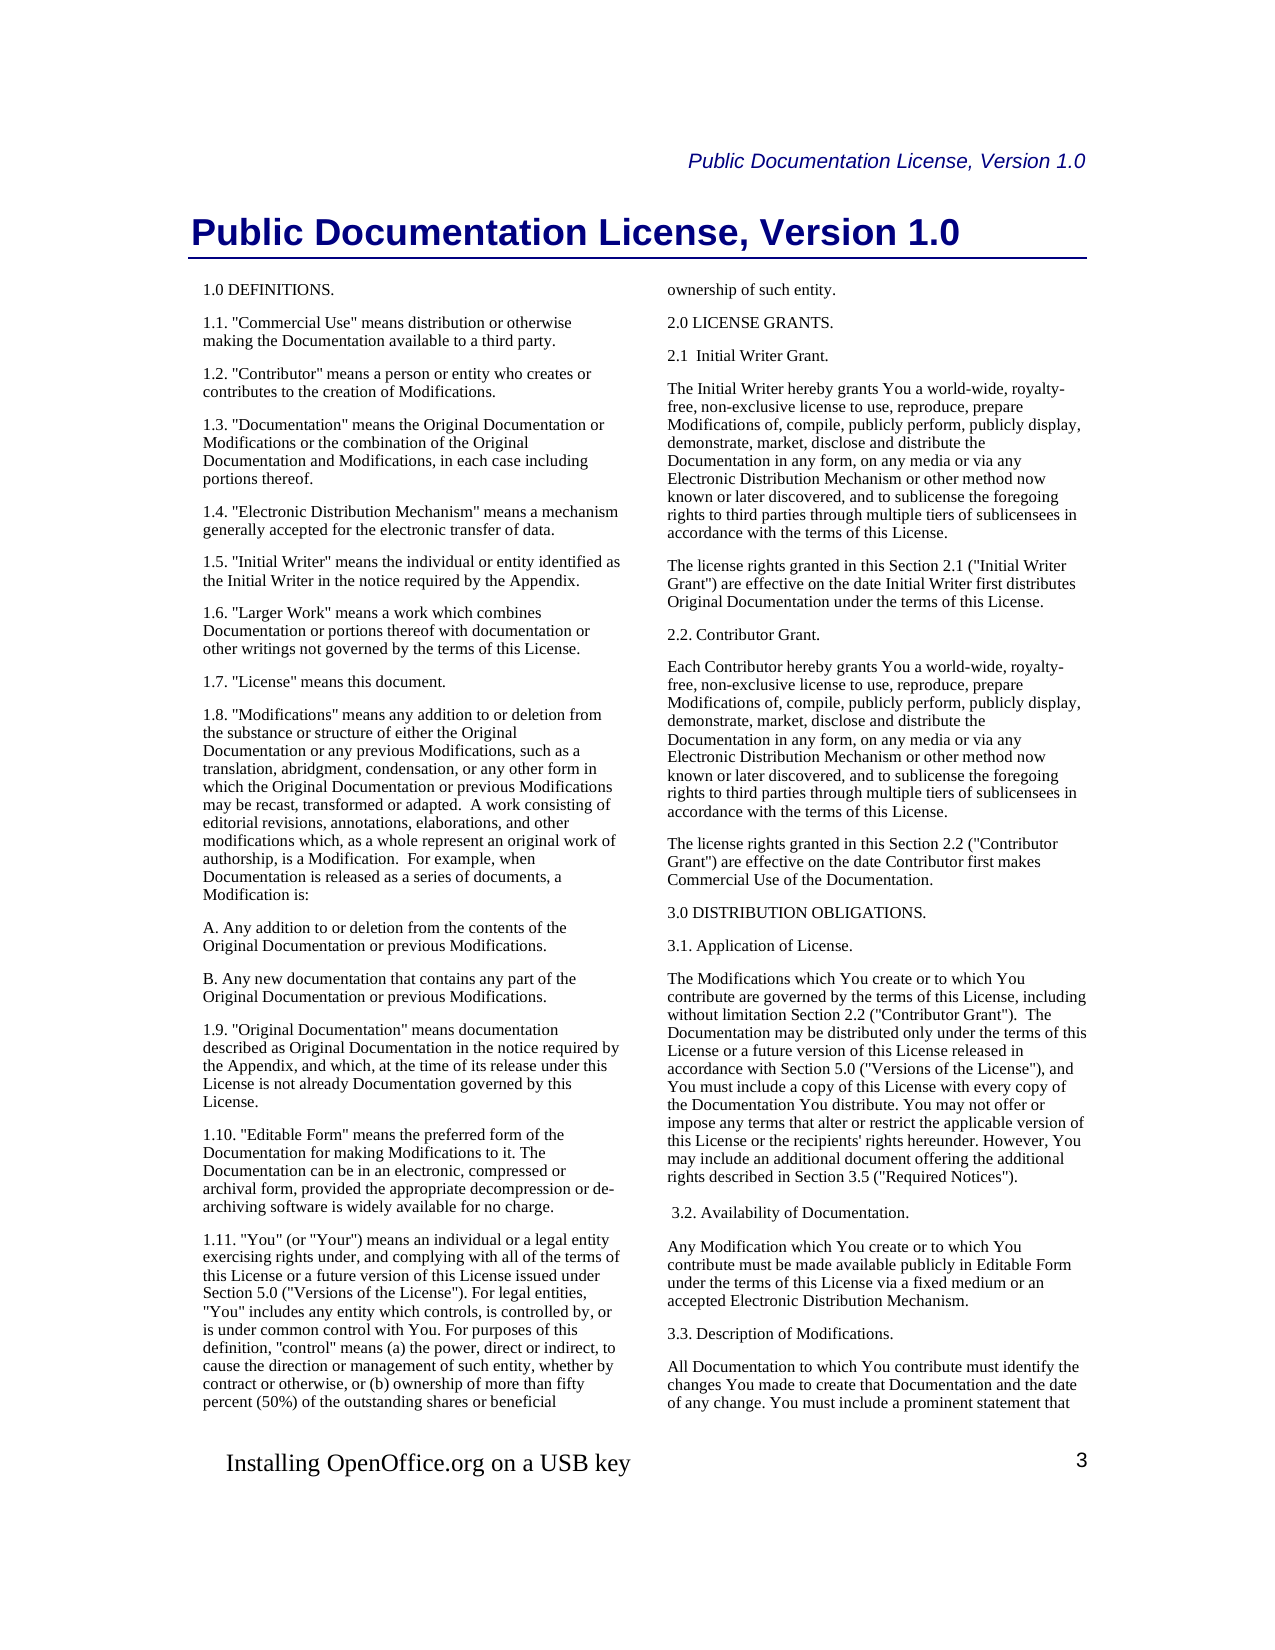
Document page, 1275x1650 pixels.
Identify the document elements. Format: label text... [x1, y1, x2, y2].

text 1.6. "Larger Work" means a work which combines Documentation or portions thereof with documentation or other writings not governed by the terms of this License. [203, 604, 623, 658]
text 3.1. Application of License. [667, 937, 1087, 955]
text 1.5. "Initial Writer" means the individual or entity identified as the Initial Writer in the notice required by the Appendix. [203, 553, 623, 589]
text Any Modification which You create or to which You contribute must be made available publicly in Editable Form under the terms of this License via a fixed medium or an accepted Electronic Distribution Mechanism. [667, 1238, 1087, 1310]
text B. Any new documentation that contains any part of the Original Documentation or previous Modifications. [203, 970, 623, 1006]
text 1.3. "Documentation" means the Original Documentation or Modifications or the combination of the Original Documentation and Modifications, in each case including portions thereof. [203, 416, 623, 488]
text 1.4. "Electronic Distribution Mechanism" means a mechanism generally accepted for the electronic transfer of data. [203, 503, 623, 539]
subtitle Public Documentation License, Version 1.0 [188, 209, 1087, 257]
text 1.9. "Original Documentation" means documentation described as Original Documentation in the notice required by the Appendix, and which, at the time of its release under this License is not already Documentation governed by this License. [203, 1021, 623, 1111]
text 1.11. "You" (or "Your") means an individual or a legal entity exercising rights under, and complying with all of the terms of this License or a future version of this License issued under Section 5.0 ("Versions of the License"). For legal entities, "You" includes any entity which controls, is controlled by, or is under common control with You. For purposes of this definition, "control" means (a) the power, direct or indirect, to cause the direction or management of such entity, whether by contract or otherwise, or (b) ownership of more than fifty percent (50%) of the outstanding shares or beneficial [203, 1230, 623, 1411]
text Each Contributor hereby grants You a world-wide, royalty-free, non-exclusive license to use, reproduce, prepare Modifications of, compile, publicly perform, publicly display, demonstrate, market, disclose and distribute the Documentation in any form, on any media or via any Electronic Distribution Mechanism or other method now known or later discovered, and to sublicense the foregoing rights to third parties through multiple tiers of sublicensees in accordance with the terms of this License. [667, 658, 1087, 821]
text 1.2. "Contributor" means a person or entity who creates or contributes to the creation of Modifications. [203, 365, 623, 401]
text 1.10. "Editable Form" means the preferred form of the Documentation for making Modifications to it. The Documentation can be in an electronic, compressed or archival form, provided the appropriate decompression or de-archiving software is widely available for no charge. [203, 1126, 623, 1216]
text 3.3. Description of Modifications. [667, 1325, 1087, 1343]
text 3.2. Availability of Documentation. [667, 1201, 1087, 1223]
text A. Any addition to or deletion from the contents of the Original Documentation or previous Modifications. [203, 919, 623, 955]
text 2.0 LICENSE GRANTS. [667, 314, 1087, 332]
text 1.8. "Modifications" means any addition to or deletion from the substance or structure of either the Original Documentation or any previous Modifications, such as a translation, abridgment, condensation, or any other form in which the Original Documentation or previous Modifications may be recast, transformed or adapted. A work consisting of editorial revisions, annotations, elaborations, and other modifications which, as a whole represent an original work of authorship, is a Modification. For example, when Documentation is released as a series of documents, a Modification is: [203, 706, 623, 904]
text The Initial Writer hereby grants You a world-wide, royalty-free, non-exclusive license to use, reproduce, prepare Modifications of, compile, publicly perform, publicly display, demonstrate, market, disclose and distribute the Documentation in any form, on any media or via any Electronic Distribution Mechanism or other method now known or later discovered, and to sublicense the foregoing rights to third parties through multiple tiers of sublicensees in accordance with the terms of this License. [667, 380, 1087, 542]
text 1.7. "License" means this document. [203, 673, 623, 691]
text ownership of such entity. [667, 281, 1087, 299]
text All Documentation to which You contribute must identify the changes You made to create that Documentation and the date of any change. You must include a prominent statement that [667, 1358, 1087, 1412]
text 3.0 DISTRIBUTION OBLIGATIONS. [667, 904, 1087, 922]
text The license rights granted in this Section 2.2 ("Contributor Grant") are effective on the date Contributor first makes Commercial Use of the Documentation. [667, 835, 1087, 889]
text 1.0 DEFINITIONS. [203, 281, 623, 299]
text The Modifications which You create or to which You contribute are governed by the terms of this License, including without limitation Section 2.2 ("Contributor Grant"). The Documentation may be distributed only under the terms of this License or a future version of this License released in accordance with Section 5.0 ("Versions of the License"), and You must include a copy of this License with every copy of the Documentation You distribute. You may not offer or impose any terms that alter or restrict the applicable version of this License or the recipients' rights hereunder. However, You may include an additional document offering the additional rights described in Section 3.5 ("Required Notices"). [667, 970, 1087, 1186]
text 2.2. Contributor Grant. [667, 626, 1087, 643]
text 2.1 Initial Writer Grant. [667, 347, 1087, 365]
text The license rights granted in this Section 2.1 ("Initial Writer Grant") are effective on the date Initial Writer first distributes Original Documentation under the terms of this License. [667, 557, 1087, 611]
text 1.1. "Commercial Use" means distribution or otherwise making the Documentation available to a third party. [203, 314, 623, 350]
